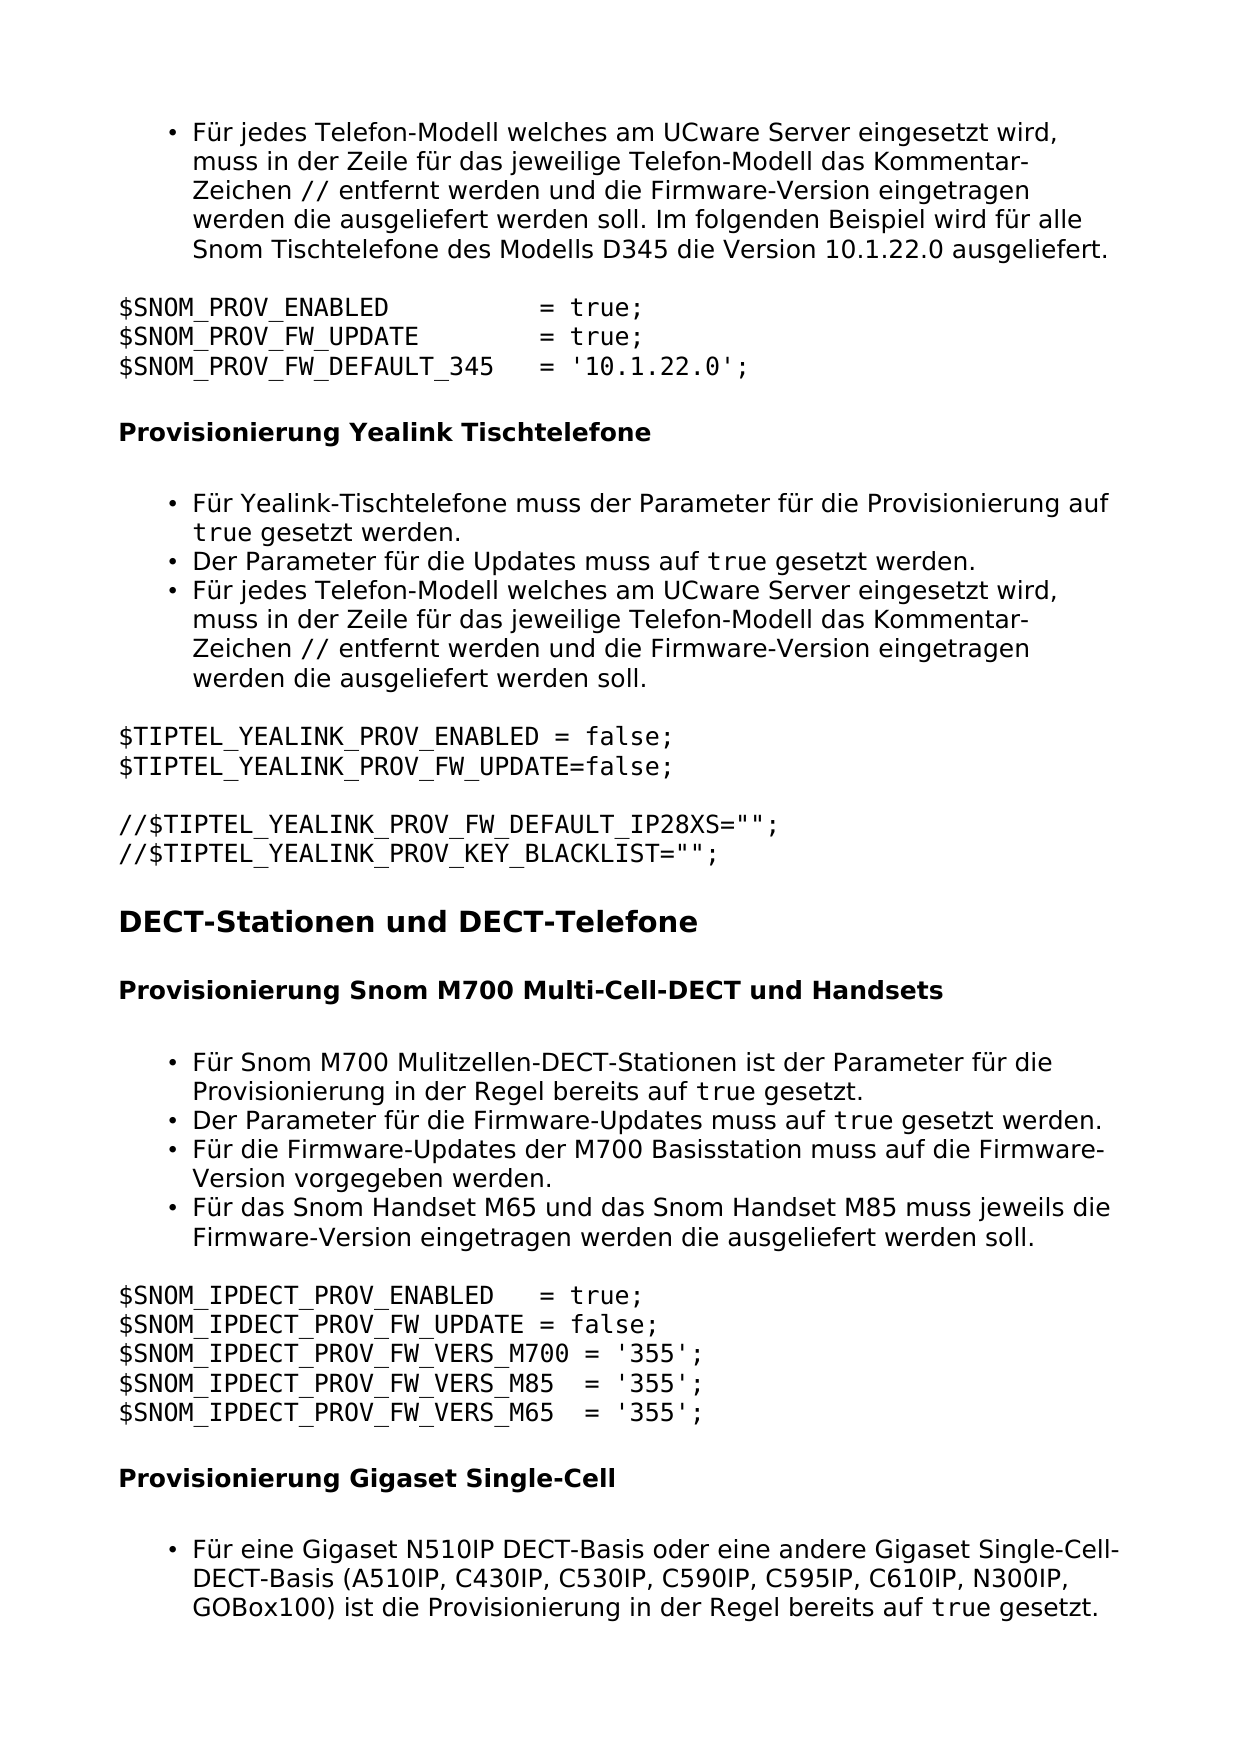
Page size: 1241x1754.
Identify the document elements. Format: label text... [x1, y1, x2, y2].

list Der Parameter für die Firmware-Updates muss auf true gesetzt werden. [177, 1106, 1122, 1135]
list Für jedes Telefon-Modell welches am UCware Server eingesetzt wird, muss in der Zeile für das jeweilige Telefon-Modell das Kommentar-Zeichen // entfernt werden und die Firmware-Version eingetragen werden die ausgeliefert werden soll. Im folgenden Beispiel wird für alle Snom Tischtelefone des Modells D345 die Version 10.1.22.0 ausgeliefert. [177, 118, 1122, 264]
list Für jedes Telefon-Modell welches am UCware Server eingesetzt wird, muss in der Zeile für das jeweilige Telefon-Modell das Kommentar-Zeichen // entfernt werden und die Firmware-Version eingetragen werden die ausgeliefert werden soll. [177, 576, 1122, 693]
text $SNOM_PROV_ENABLED = true; $SNOM_PROV_FW_UPDATE = true; $SNOM_PROV_FW_DEFAULT_345 = '10.1.22.0'; [118, 293, 1122, 381]
text $SNOM_IPDECT_PROV_ENABLED = true; $SNOM_IPDECT_PROV_FW_UPDATE = false; $SNOM_IPDECT_PROV_FW_VERS_M700 = '355'; $SNOM_IPDECT_PROV_FW_VERS_M85 = '355'; $SNOM_IPDECT_PROV_FW_VERS_M65 = '355'; [118, 1281, 1122, 1427]
subtitle Provisionierung Snom M700 Multi-Cell-DECT und Handsets [118, 977, 1122, 1006]
list Für die Firmware-Updates der M700 Basisstation muss auf die Firmware-Version vorgegeben werden. [177, 1135, 1122, 1193]
subtitle Provisionierung Yealink Tischtelefone [118, 418, 1122, 447]
list Für Snom M700 Mulitzellen-DECT-Stationen ist der Parameter für die Provisionierung in der Regel bereits auf true gesetzt. [177, 1048, 1122, 1106]
subtitle Provisionierung Gigaset Single-Cell [118, 1464, 1122, 1493]
list Für eine Gigaset N510IP DECT-Basis oder eine andere Gigaset Single-Cell-DECT-Basis (A510IP, C430IP, C530IP, C590IP, C595IP, C610IP, N300IP, GOBox100) ist die Provisionierung in der Regel bereits auf true gesetzt. [177, 1535, 1122, 1623]
list Der Parameter für die Updates muss auf true gesetzt werden. [177, 547, 1122, 576]
subtitle DECT-Stationen und DECT-Telefone [118, 905, 1122, 939]
list Für Yealink-Tischtelefone muss der Parameter für die Provisionierung auf true gesetzt werden. [177, 489, 1122, 547]
text $TIPTEL_YEALINK_PROV_ENABLED = false; $TIPTEL_YEALINK_PROV_FW_UPDATE=false; //$TIPTEL_YEALINK_PROV_FW_DEFAULT_IP28XS=""; //$TIPTEL_YEALINK_PROV_KEY_BLACKLIST=""; [118, 722, 1122, 868]
list Für das Snom Handset M65 und das Snom Handset M85 muss jeweils die Firmware-Version eingetragen werden die ausgeliefert werden soll. [177, 1193, 1122, 1252]
